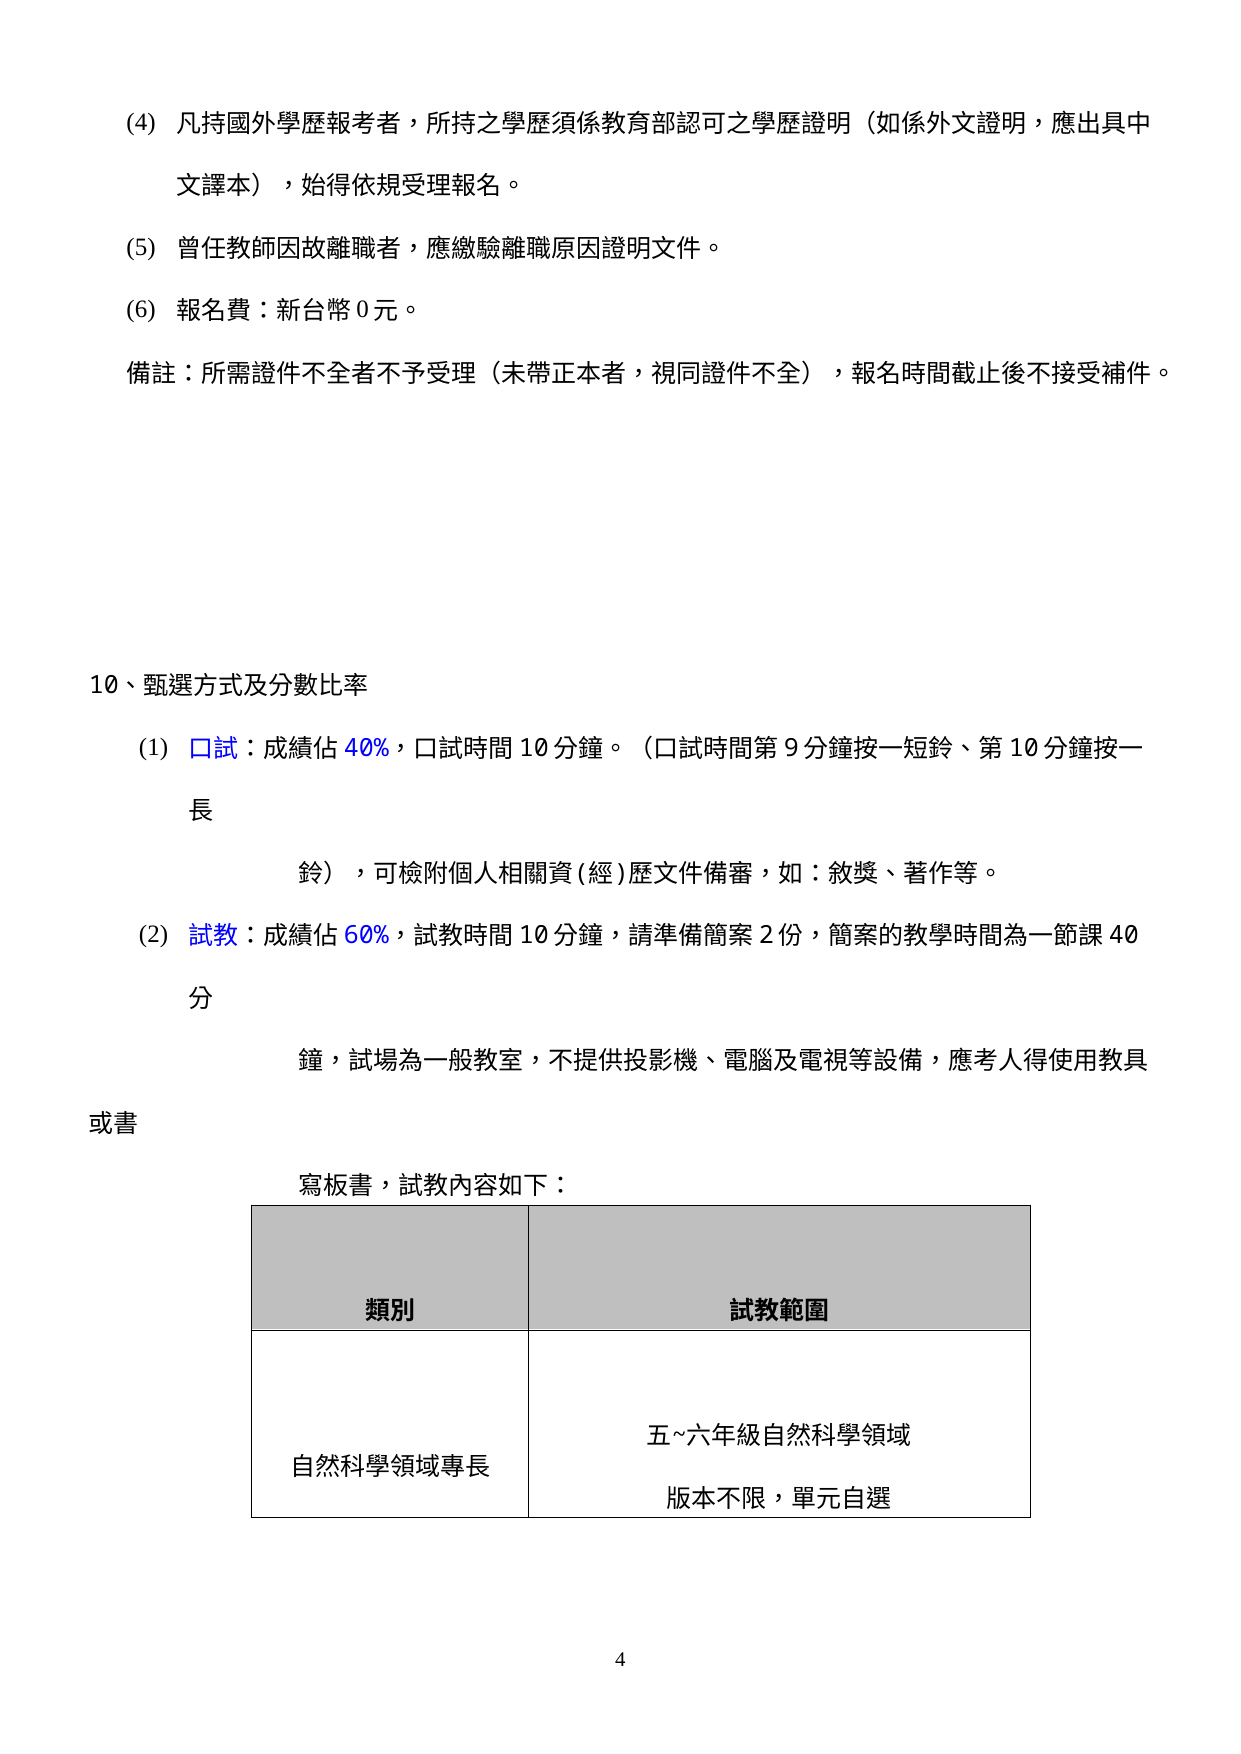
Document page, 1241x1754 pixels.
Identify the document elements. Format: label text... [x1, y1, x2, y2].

list 甄選方式及分數比率 [89, 642, 1152, 704]
text 鈴），可檢附個人相關資(經)歷文件備審，如：敘獎、著作等。 [89, 829, 1152, 892]
list 報名費：新台幣0元。 [126, 267, 1152, 329]
list 曾任教師因故離職者，應繳驗離職原因證明文件。 [126, 204, 1152, 267]
text 寫板書，試教內容如下： [89, 1142, 1152, 1204]
table_cell 五~六年級自然科學領域 版本不限，單元自選 [529, 1331, 1030, 1517]
text 備註：所需證件不全者不予受理（未帶正本者，視同證件不全），報名時間截止後不接受補件。 [126, 329, 1152, 392]
table_header 類別 [252, 1206, 528, 1329]
list 凡持國外學歷報考者，所持之學歷須係教育部認可之學歷證明（如係外文證明，應出具中文譯本），始得依規受理報名。 [126, 79, 1152, 204]
list 口試：成績佔40%，口試時間10分鐘。（口試時間第9分鐘按一短鈴、第10分鐘按一長 [139, 704, 1152, 829]
list 試教：成績佔60%，試教時間10分鐘，請準備簡案2份，簡案的教學時間為一節課40分 [139, 892, 1152, 1017]
table_header 試教範圍 [529, 1206, 1030, 1329]
text 鐘，試場為一般教室，不提供投影機、電腦及電視等設備，應考人得使用教具或書 [89, 1017, 1152, 1142]
table_cell 自然科學領域專長 [252, 1331, 528, 1517]
